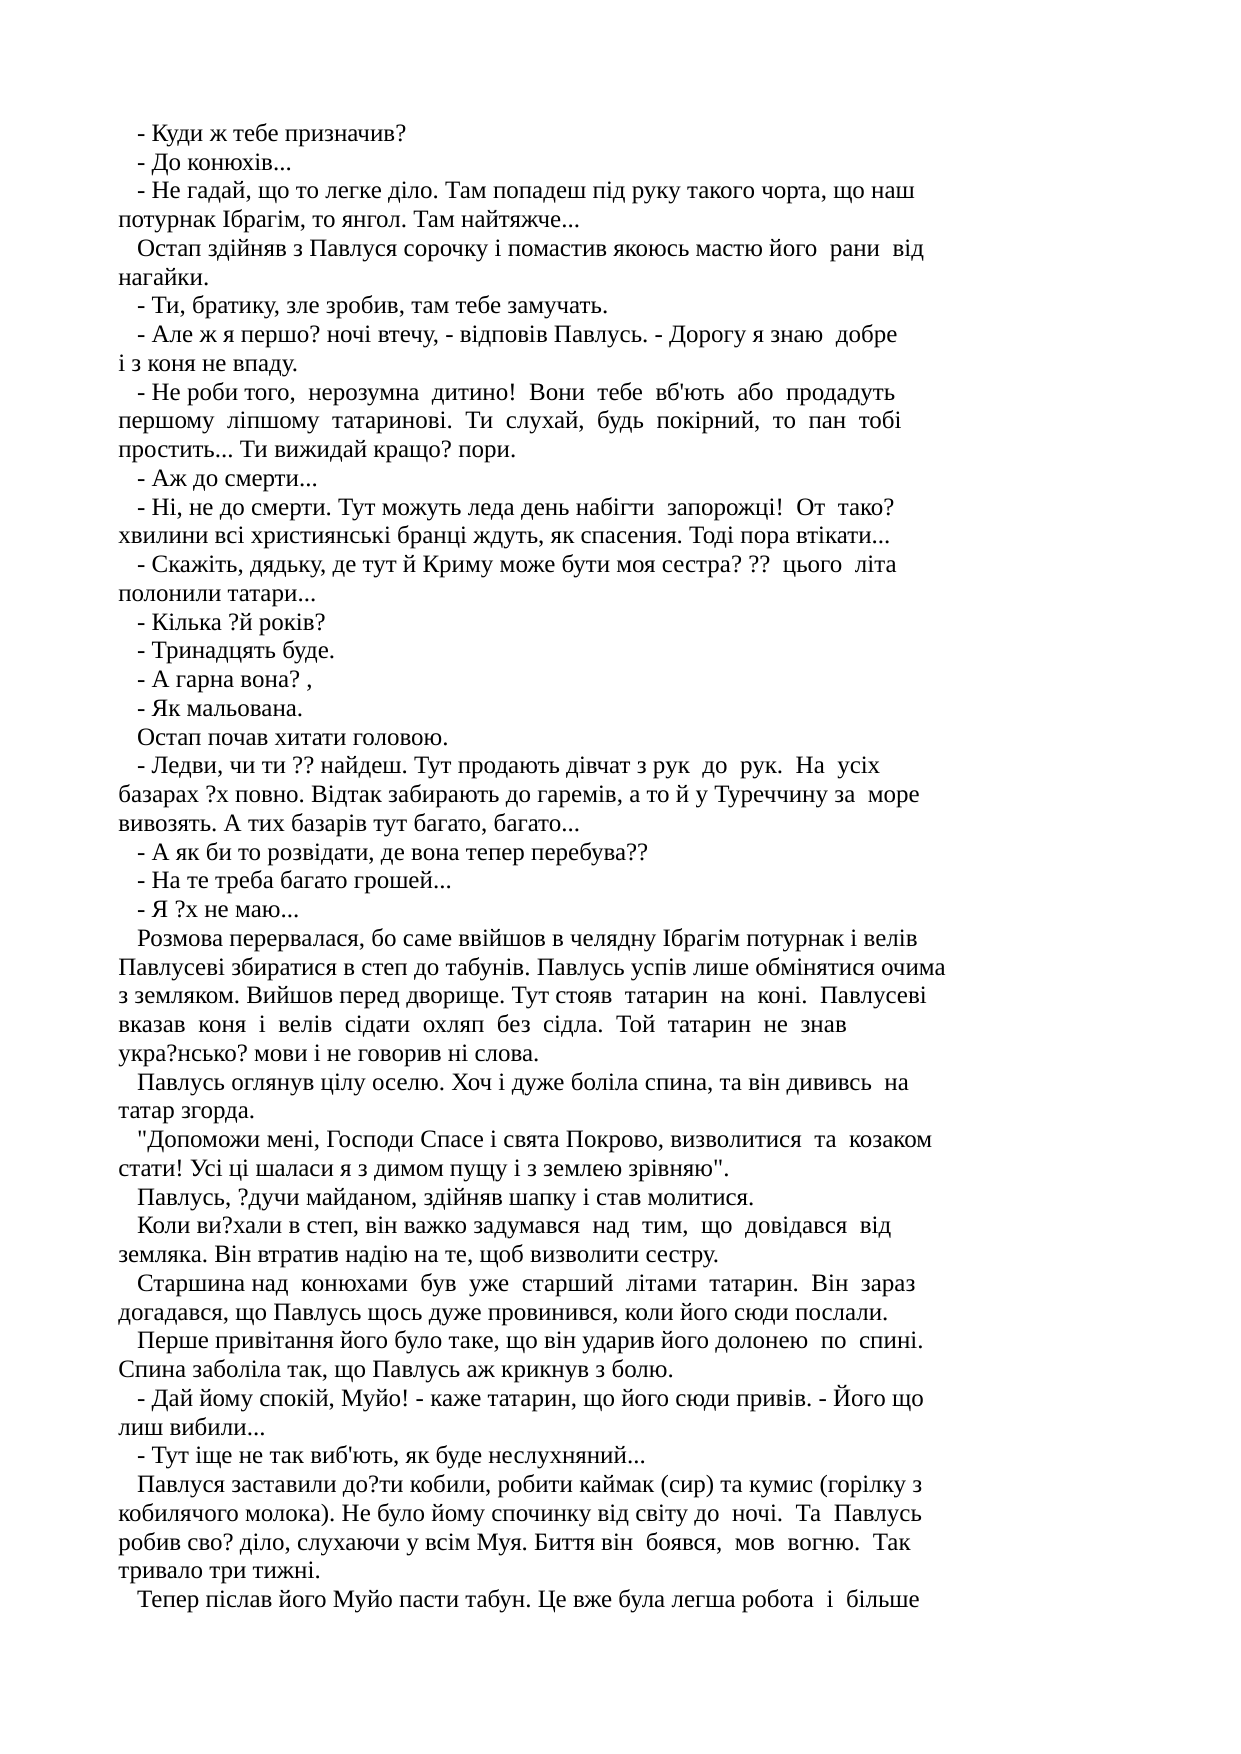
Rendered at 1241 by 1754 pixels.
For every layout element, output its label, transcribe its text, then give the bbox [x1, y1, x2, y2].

text простить... Ти вижидай кращо? пори. [118, 434, 1122, 463]
text базарах ?х повно. Вiдтак забирають до гаремiв, а то й у Туреччину за море [118, 779, 1122, 808]
text робив сво? дiло, слухаючи у всiм Муя. Биття вiн боявся, мов вогню. Так [118, 1527, 1122, 1556]
text - Кiлька ?й рокiв? [118, 607, 1122, 636]
text - Тринадцять буде. [118, 636, 1122, 664]
text - Я ?х не маю... [118, 894, 1122, 923]
text нагайки. [118, 262, 1122, 291]
text "Допоможи менi, Господи Спасе i свята Покрово, визволитися та козаком [118, 1124, 1122, 1153]
text полонили татари... [118, 578, 1122, 607]
text укра?нсько? мови i не говорив нi слова. [118, 1038, 1122, 1067]
text Павлуся заставили до?ти кобили, робити каймак (сир) та кумис (горiлку з [118, 1469, 1122, 1498]
text Павлусевi збиратися в степ до табунiв. Павлусь успiв лише обмiнятися очима [118, 952, 1122, 981]
text - До конюхiв... [118, 147, 1122, 176]
text Павлусь оглянув цiлу оселю. Хоч i дуже болiла спина, та вiн дививсь на [118, 1067, 1122, 1096]
text - Куди ж тебе призначив? [118, 118, 1122, 147]
text Розмова перервалася, бо саме ввiйшов в челядну Iбрагiм потурнак i велiв [118, 923, 1122, 952]
text - Скажiть, дядьку, де тут й Криму може бути моя сестра? ?? цього лiта [118, 549, 1122, 578]
text Перше привiтання його було таке, що вiн ударив його долонею по спинi. [118, 1326, 1122, 1354]
text першому лiпшому татариновi. Ти слухай, будь покiрний, то пан тобi [118, 406, 1122, 434]
text - Дай йому спокiй, Муйо! - каже татарин, що його сюди привiв. - Його що [118, 1383, 1122, 1412]
text вказав коня i велiв сiдати охляп без сiдла. Той татарин не знав [118, 1009, 1122, 1038]
text потурнак Iбрагiм, то янгол. Там найтяжче... [118, 204, 1122, 233]
text тривало три тижнi. [118, 1556, 1122, 1584]
text - Не роби того, нерозумна дитино! Вони тебе вб'ють або продадуть [118, 377, 1122, 406]
text Старшина над конюхами був уже старший лiтами татарин. Вiн зараз [118, 1268, 1122, 1297]
text вивозять. А тих базарiв тут багато, багато... [118, 808, 1122, 837]
text - Але ж я першо? ночi втечу, - вiдповiв Павлусь. - Дорогу я знаю добре [118, 319, 1122, 348]
text - Нi, не до смерти. Тут можуть леда день набiгти запорожцi! От тако? [118, 492, 1122, 521]
text - Тут iще не так виб'ють, як буде неслухняний... [118, 1441, 1122, 1469]
text - Аж до смерти... [118, 463, 1122, 492]
text Остап здiйняв з Павлуся сорочку i помастив якоюсь мастю його рани вiд [118, 233, 1122, 262]
text Остап почав хитати головою. [118, 722, 1122, 751]
text - Не гадай, що то легке дiло. Там попадеш пiд руку такого чорта, що наш [118, 176, 1122, 204]
text Тепер пiслав його Муйо пасти табун. Це вже була легша робота i бiльше [118, 1584, 1122, 1613]
text Коли ви?хали в степ, вiн важко задумався над тим, що довiдався вiд [118, 1211, 1122, 1239]
text догадався, що Павлусь щось дуже провинився, коли його сюди послали. [118, 1297, 1122, 1326]
text Спина заболiла так, що Павлусь аж крикнув з болю. [118, 1354, 1122, 1383]
text - Ти, братику, зле зробив, там тебе замучать. [118, 291, 1122, 319]
text - На те треба багато грошей... [118, 866, 1122, 894]
text татар згорда. [118, 1096, 1122, 1124]
text з земляком. Вийшов перед дворище. Тут стояв татарин на конi. Павлусевi [118, 981, 1122, 1009]
text стати! Усi цi шаласи я з димом пущу i з землею зрiвняю". [118, 1153, 1122, 1182]
text - А як би то розвiдати, де вона тепер перебува?? [118, 837, 1122, 866]
text лиш вибили... [118, 1412, 1122, 1441]
text хвилини всi християнськi бранцi ждуть, як спасения. Тодi пора втiкати... [118, 521, 1122, 549]
text земляка. Вiн втратив надiю на те, щоб визволити сестру. [118, 1239, 1122, 1268]
text - А гарна вона? , [118, 664, 1122, 693]
text Павлусь, ?дучи майданом, здiйняв шапку i став молитися. [118, 1182, 1122, 1211]
text i з коня не впаду. [118, 348, 1122, 377]
text - Як мальована. [118, 693, 1122, 722]
text кобилячого молока). Не було йому спочинку вiд свiту до ночi. Та Павлусь [118, 1498, 1122, 1527]
text - Ледви, чи ти ?? найдеш. Тут продають дiвчат з рук до рук. На усiх [118, 751, 1122, 779]
